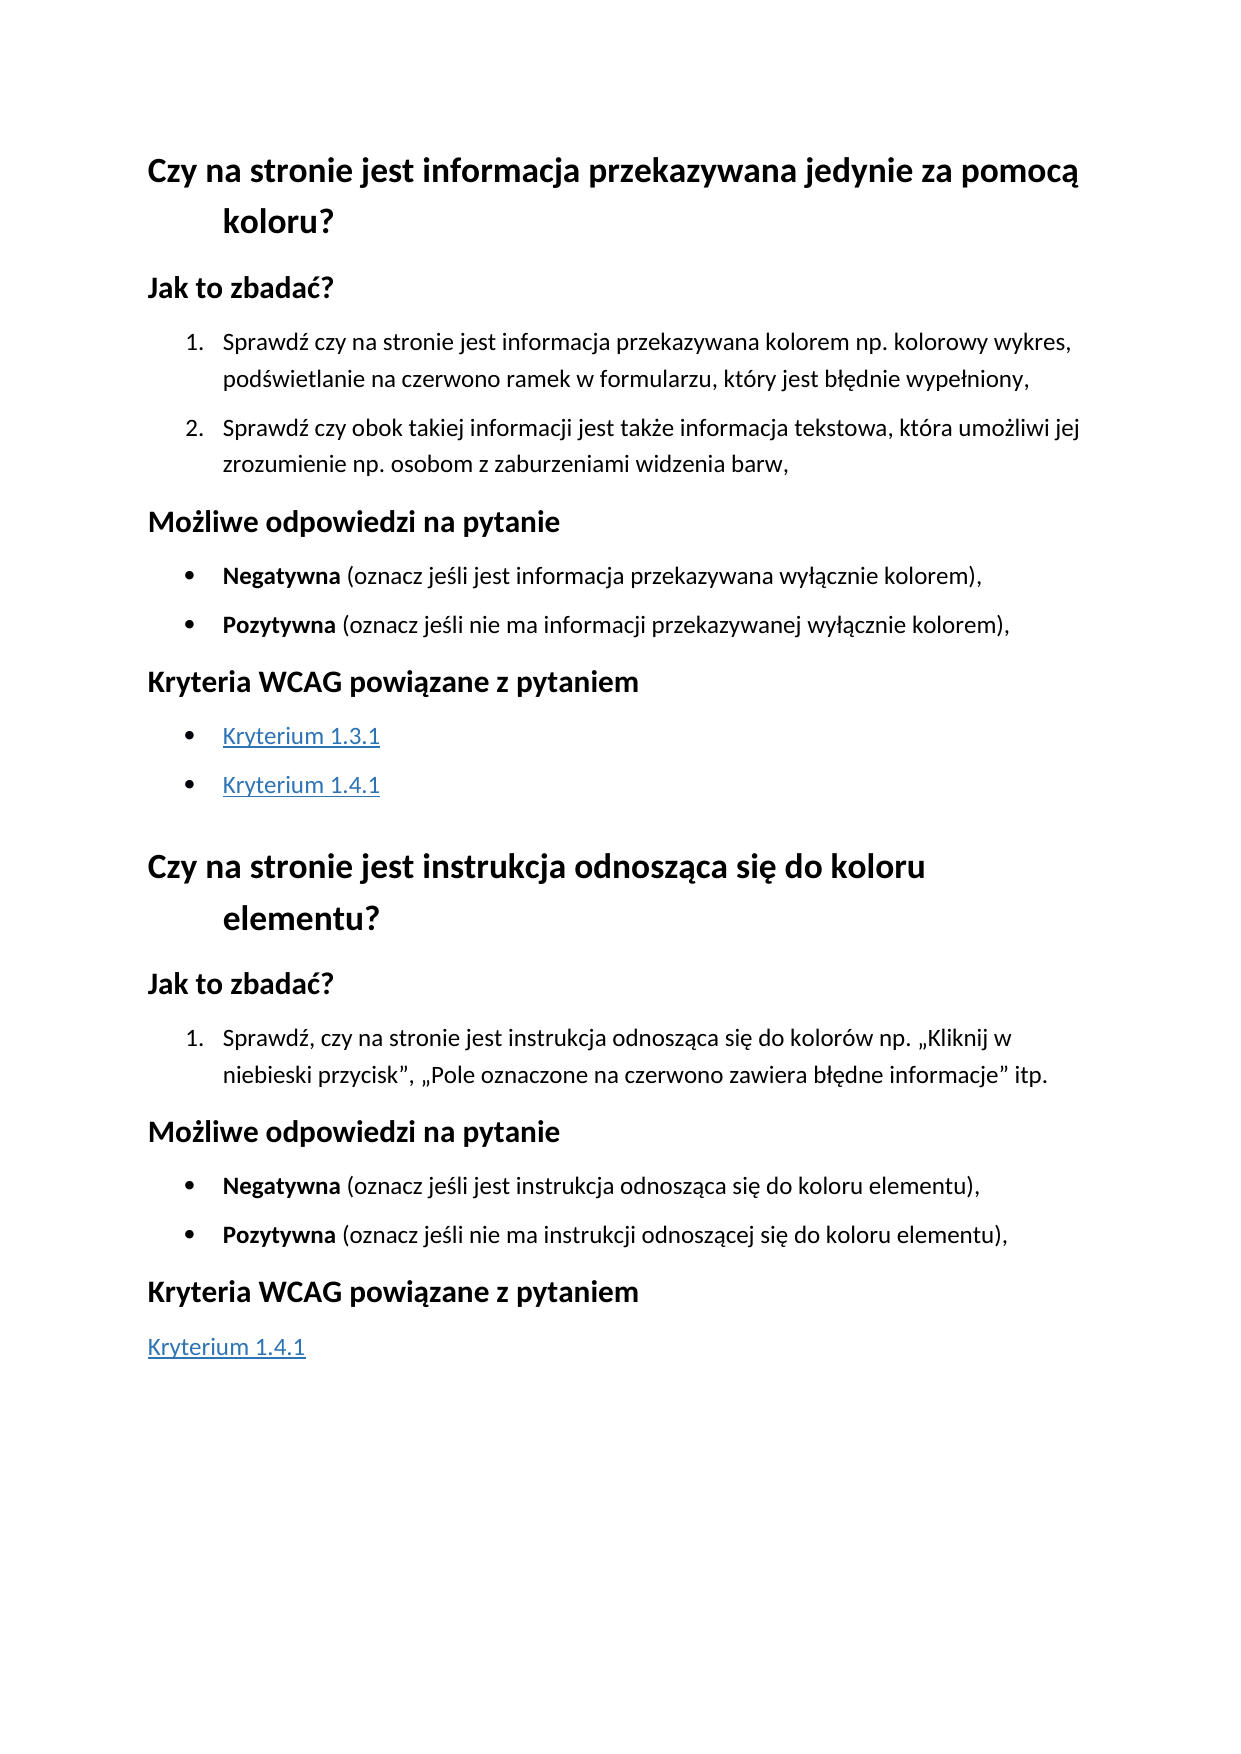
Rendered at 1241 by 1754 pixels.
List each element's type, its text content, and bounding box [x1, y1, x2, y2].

subtitle Kryteria WCAG powiązane z pytaniem [148, 662, 1092, 700]
subtitle Jak to zbadać? [148, 964, 1092, 1002]
list Negatywna (oznacz jeśli jest instrukcja odnosząca się do koloru elementu), [185, 1170, 1092, 1201]
list Pozytywna (oznacz jeśli nie ma instrukcji odnoszącej się do koloru elementu), [185, 1219, 1092, 1250]
text Kryterium 1.4.1 [148, 1331, 1092, 1361]
subtitle Czy na stronie jest informacja przekazywana jedynie za pomocą koloru? [148, 148, 1092, 243]
subtitle Kryteria WCAG powiązane z pytaniem [148, 1273, 1092, 1311]
list Sprawdź, czy na stronie jest instrukcja odnosząca się do kolorów np. „Kliknij w niebieski przycisk”, „Pole oznaczone na czerwono zawiera błędne informacje” itp. [185, 1022, 1092, 1089]
list Sprawdź czy obok takiej informacji jest także informacja tekstowa, która umożliwi jej zrozumienie np. osobom z zaburzeniami widzenia barw, [185, 412, 1092, 479]
subtitle Możliwe odpowiedzi na pytanie [148, 502, 1092, 540]
subtitle Jak to zbadać? [148, 268, 1092, 306]
list Kryterium 1.4.1 [185, 769, 1092, 800]
subtitle Możliwe odpowiedzi na pytanie [148, 1112, 1092, 1150]
list Pozytywna (oznacz jeśli nie ma informacji przekazywanej wyłącznie kolorem), [185, 609, 1092, 639]
list Kryterium 1.3.1 [185, 721, 1092, 751]
subtitle Czy na stronie jest instrukcja odnosząca się do koloru elementu? [148, 844, 1092, 939]
list Negatywna (oznacz jeśli jest informacja przekazywana wyłącznie kolorem), [185, 560, 1092, 591]
list Sprawdź czy na stronie jest informacja przekazywana kolorem np. kolorowy wykres, podświetlanie na czerwono ramek w formularzu, który jest błędnie wypełniony, [185, 326, 1092, 393]
